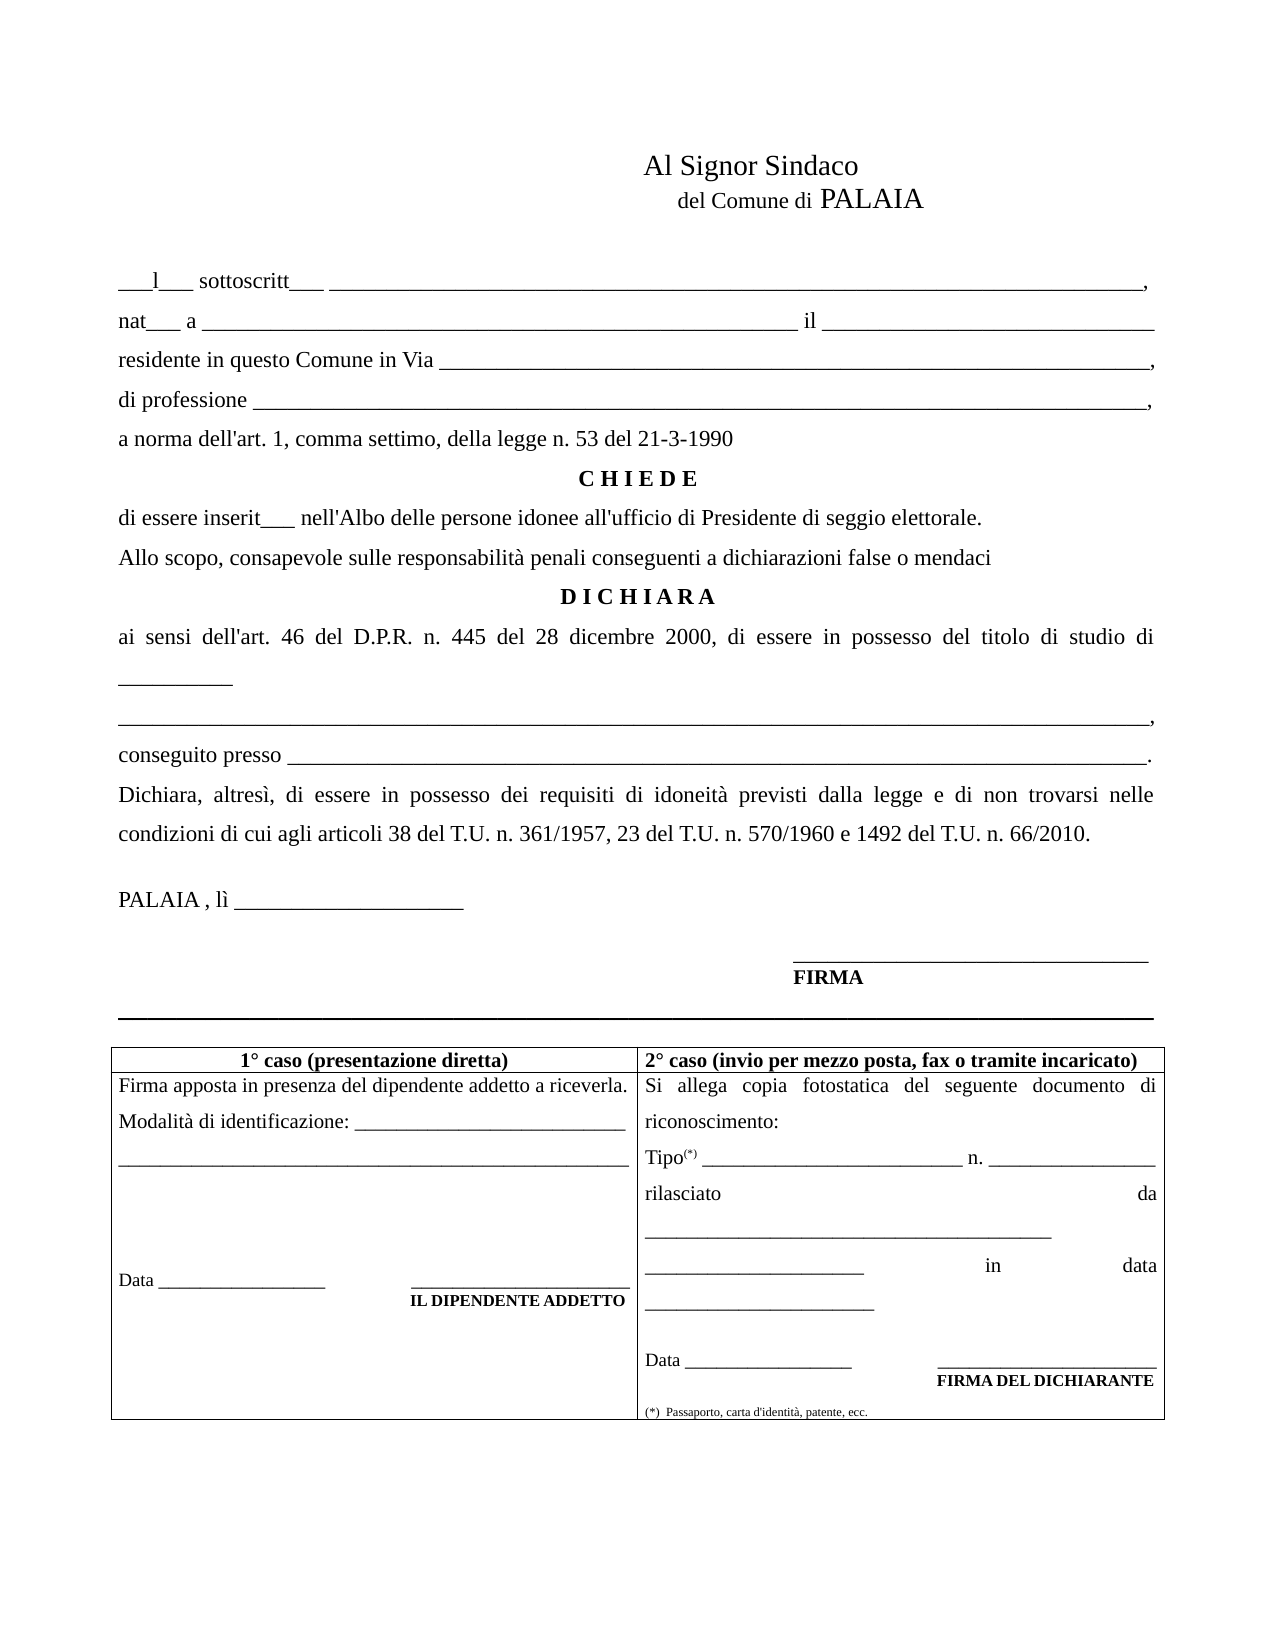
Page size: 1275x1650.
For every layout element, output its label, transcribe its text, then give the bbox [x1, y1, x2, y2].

text Al Signor Sindaco [118, 148, 1157, 181]
table_header 2° caso (invio per mezzo posta, fax o tramite incaricato) [638, 1048, 1164, 1072]
text PALAIA , lì ____________________ [118, 886, 1157, 912]
text nat___ a ____________________________________________________ il _____________________________ [118, 307, 1157, 333]
text FIRMA [718, 965, 1157, 989]
text ___l___ sottoscritt___ _______________________________________________________________________, [118, 267, 1157, 294]
table_cell Si allega copia fotostatica del seguente documento di riconoscimento: Tipo(*) _________________________ n. ________________ rilasciato da _______________________________________ _____________________ in data ______________________ Data ________________ _____________________ FIRMA DEL DICHIARANTE (*) Passaporto, carta d'identità, patente, ecc. [638, 1073, 1164, 1419]
text residente in questo Comune in Via ______________________________________________________________, [118, 346, 1157, 373]
text di essere inserit___ nell'Albo delle persone idonee all'ufficio di Presidente di seggio elettorale. [118, 504, 1157, 531]
text Dichiara, altresì, di essere in possesso dei requisiti di idoneità previsti dalla legge e di non trovarsi nelle condizioni di cui agli articoli 38 del T.U. n. 361/1957, 23 del T.U. n. 570/1960 e 1492 del T.U. n. 66/2010. [118, 781, 1157, 846]
text del Comune di PALAIA [118, 181, 1157, 215]
text _______________________________________________________________________ [118, 989, 1157, 1023]
text di professione ______________________________________________________________________________, [118, 386, 1157, 412]
text a norma dell'art. 1, comma settimo, della legge n. 53 del 21-3-1990 [118, 425, 1157, 452]
text Allo scopo, consapevole sulle responsabilità penali conseguenti a dichiarazioni false o mendaci [118, 544, 1157, 570]
table_header 1° caso (presentazione diretta) [112, 1048, 637, 1072]
text _______________________________ [718, 939, 1157, 965]
table_cell Firma apposta in presenza del dipendente addetto a riceverla. Modalità di identificazione: __________________________ _________________________________________________ Data ________________ _____________________ IL DIPENDENTE ADDETTO [112, 1073, 637, 1419]
text c h i e d e [118, 465, 1157, 491]
text D I C H I A R A [118, 583, 1157, 609]
text ai sensi dell'art. 46 del D.P.R. n. 445 del 28 dicembre 2000, di essere in possesso del titolo di studio di __________ __________________________________________________________________________________________, conseguito presso ___________________________________________________________________________. [118, 623, 1157, 767]
